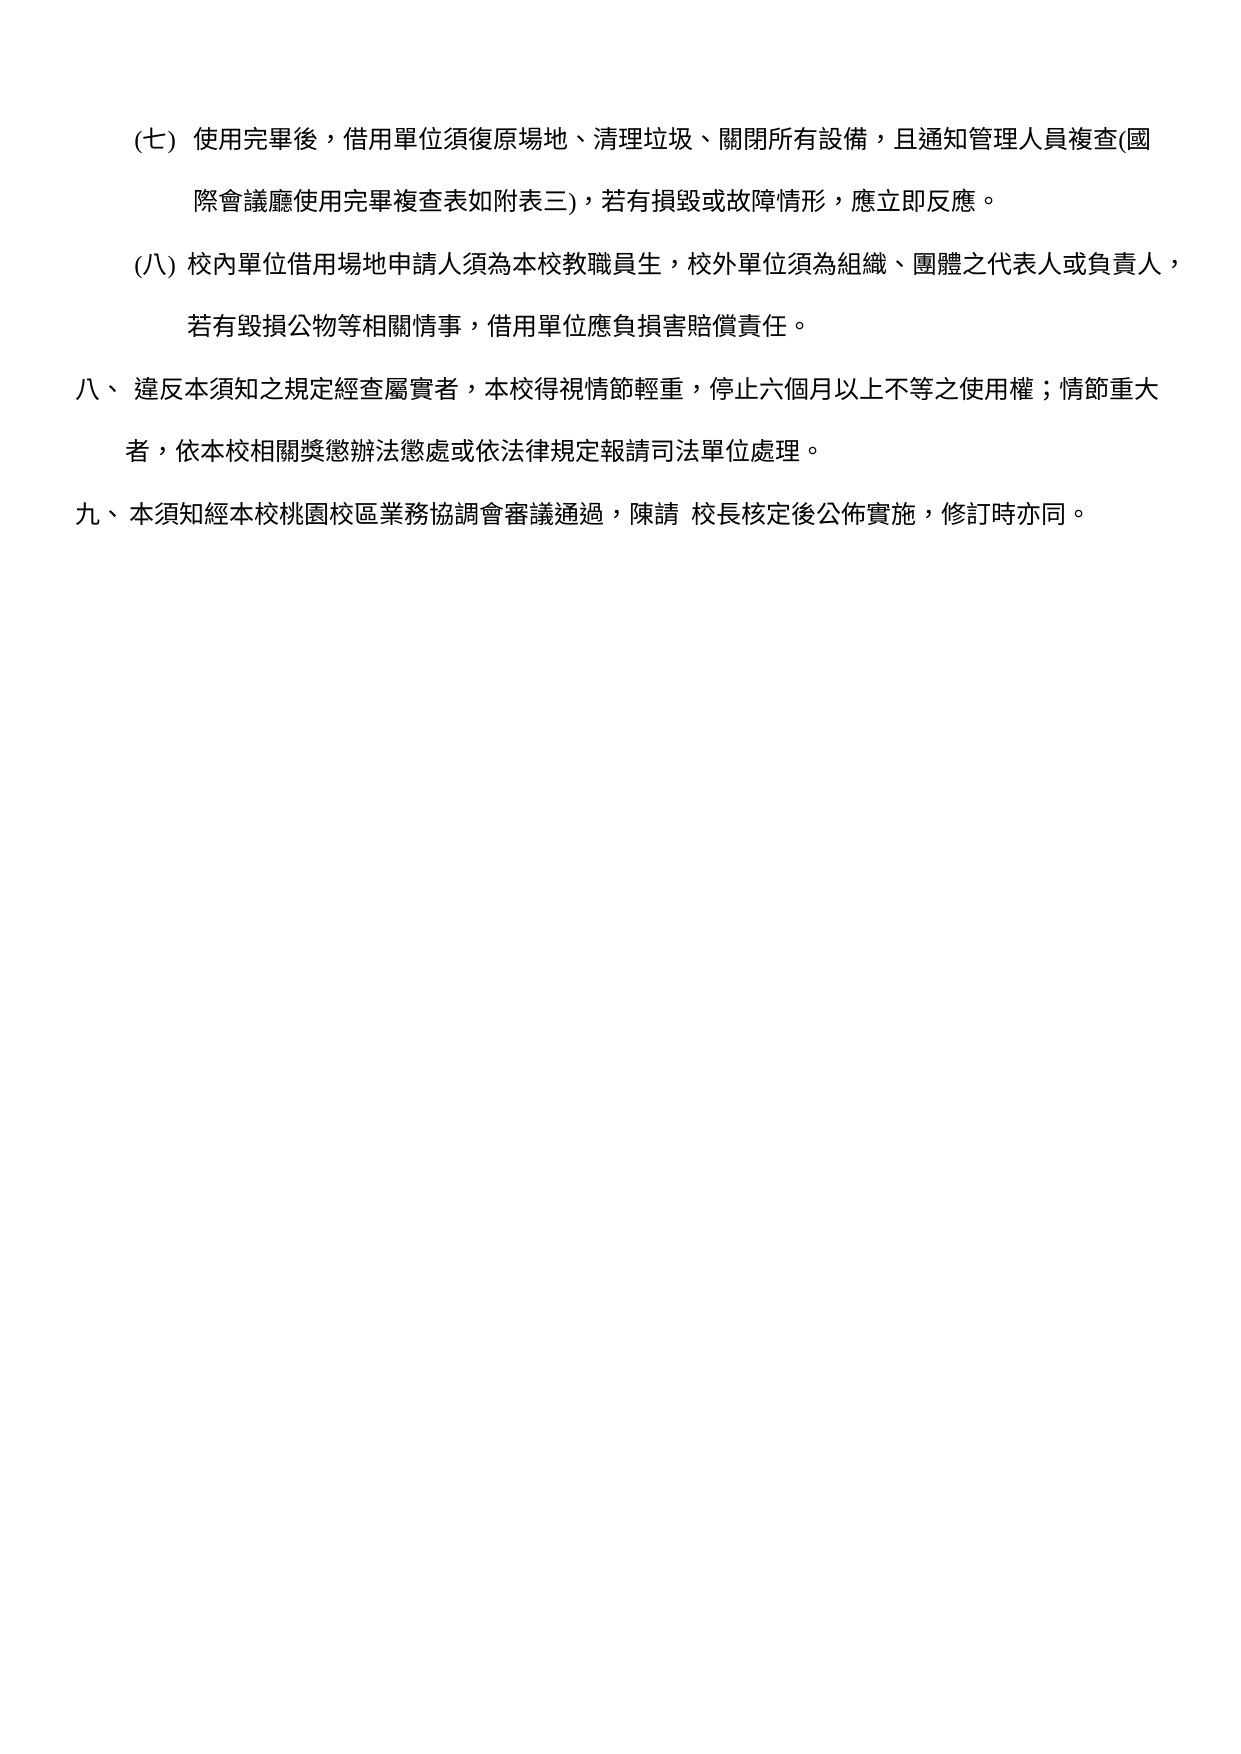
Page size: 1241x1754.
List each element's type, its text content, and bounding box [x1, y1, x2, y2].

list 校內單位借用場地申請人須為本校教職員生，校外單位須為組織、團體之代表人或負責人，若有毀損公物等相關情事，借用單位應負損害賠償責任。 [134, 221, 1165, 346]
list 本須知經本校桃園校區業務協調會審議通過，陳請 校長核定後公佈實施，修訂時亦同。 [75, 471, 1165, 533]
list 違反本須知之規定經查屬實者，本校得視情節輕重，停止六個月以上不等之使用權；情節重大者，依本校相關獎懲辦法懲處或依法律規定報請司法單位處理。 [75, 346, 1165, 471]
list 使用完畢後，借用單位須復原場地、清理垃圾、關閉所有設備，且通知管理人員複查(國際會議廳使用完畢複查表如附表三)，若有損毀或故障情形，應立即反應。 [134, 96, 1165, 221]
